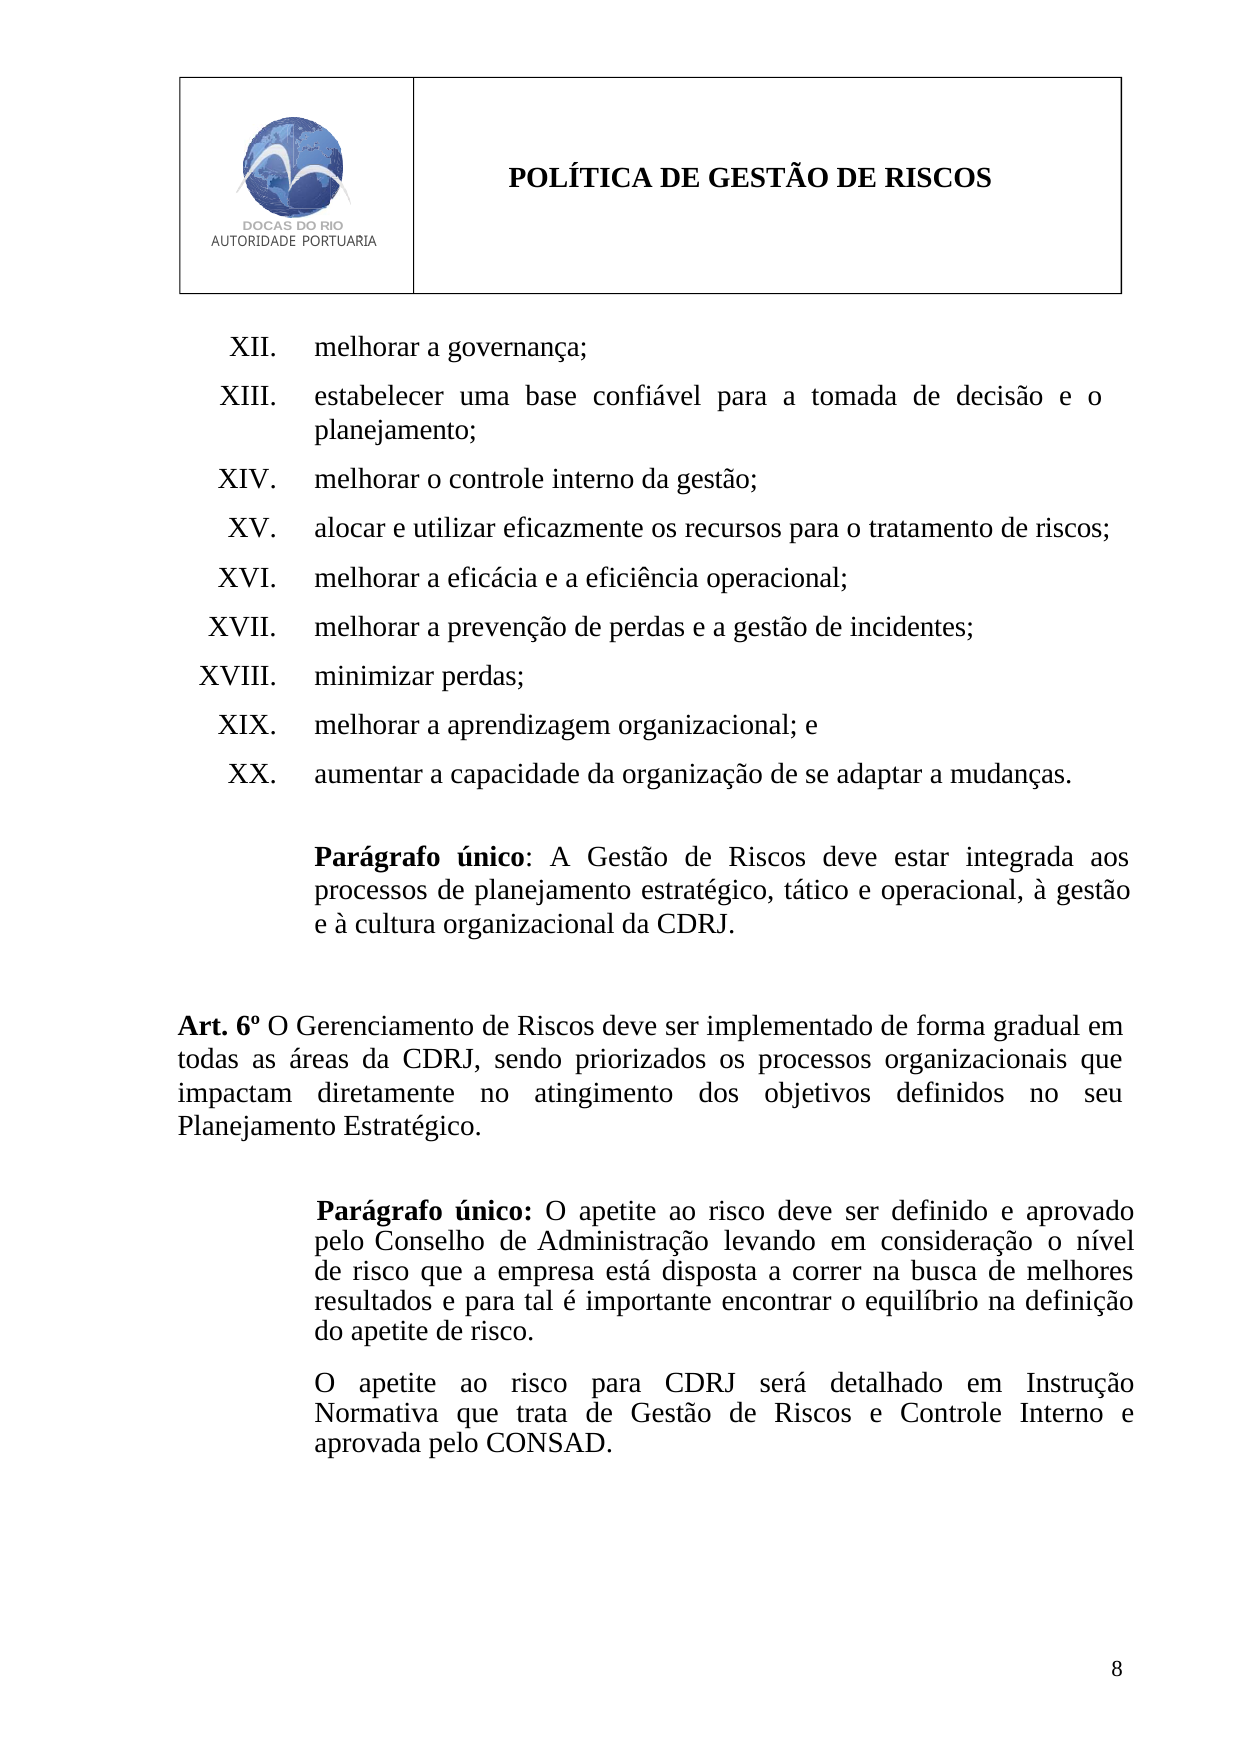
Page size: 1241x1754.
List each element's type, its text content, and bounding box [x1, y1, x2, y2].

list estabelecer uma base confiável para a tomada de decisão e o planejamento; [219, 378, 1134, 446]
text Parágrafo único: O apetite ao risco deve ser definido e aprovado pelo Conselho de Administração levando em consideração o nível de risco que a empresa está disposta a correr na busca de melhores resultados e para tal é importante encontrar o equilíbrio na definição do apetite de risco. [314, 1196, 1135, 1347]
picture [243, 117, 351, 218]
list minimizar perdas; [198, 658, 1137, 691]
text Art. 6º O Gerenciamento de Riscos deve ser implementado de forma gradual em todas as áreas da CDRJ, sendo priorizados os processos organizacionais que impactam diretamente no atingimento dos objetivos definidos no seu Planejamento Estratégico. [177, 1008, 1124, 1142]
list melhorar a aprendizagem organizacional; e [217, 707, 1137, 741]
list melhorar a governança; [229, 329, 1137, 363]
list melhorar o controle interno da gestão; [217, 461, 1137, 495]
text O apetite ao risco para CDRJ será detalhado em Instrução Normativa que trata de Gestão de Riscos e Controle Interno e aprovada pelo CONSAD. [314, 1368, 1135, 1458]
text Parágrafo único: A Gestão de Riscos deve estar integrada aos processos de planejamento estratégico, tático e operacional, à gestão e à cultura organizacional da CDRJ. [314, 839, 1130, 939]
list melhorar a eficácia e a eficiência operacional; [217, 560, 1137, 593]
list melhorar a prevenção de perdas e a gestão de incidentes; [208, 609, 1137, 642]
list alocar e utilizar eficazmente os recursos para o tratamento de riscos; [227, 510, 1137, 544]
list aumentar a capacidade da organização de se adaptar a mudanças. [227, 756, 1137, 790]
